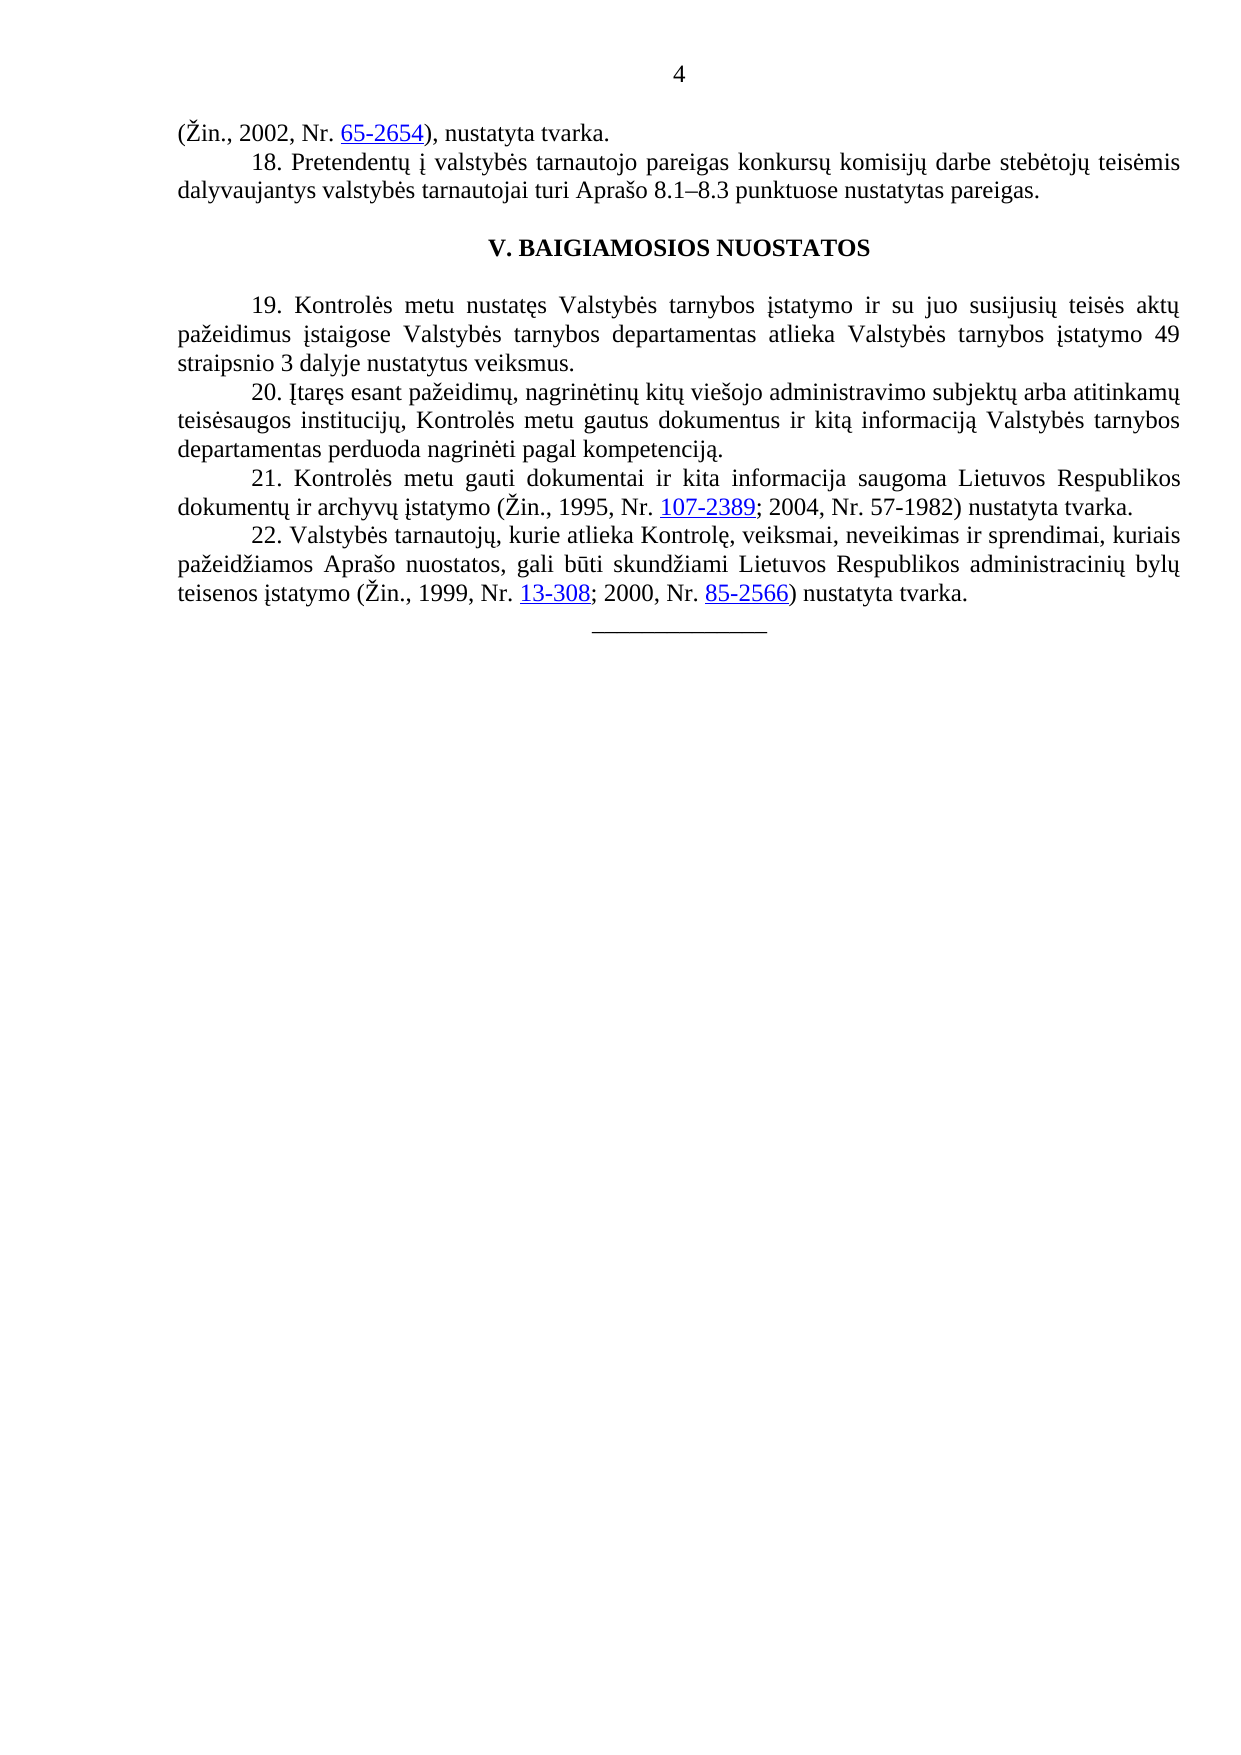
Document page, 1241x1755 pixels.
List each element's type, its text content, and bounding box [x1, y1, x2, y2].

text 20. Įtaręs esant pažeidimų, nagrinėtinų kitų viešojo administravimo subjektų arba atitinkamų teisėsaugos institucijų, Kontrolės metu gautus dokumentus ir kitą informaciją Valstybės tarnybos departamentas perduoda nagrinėti pagal kompetenciją. [177, 377, 1181, 463]
text 19. Kontrolės metu nustatęs Valstybės tarnybos įstatymo ir su juo susijusių teisės aktų pažeidimus įstaigose Valstybės tarnybos departamentas atlieka Valstybės tarnybos įstatymo 49 straipsnio 3 dalyje nustatytus veiksmus. [177, 291, 1181, 377]
text ______________ [177, 607, 1181, 636]
text 22. Valstybės tarnautojų, kurie atlieka Kontrolę, veiksmai, neveikimas ir sprendimai, kuriais pažeidžiamos Aprašo nuostatos, gali būti skundžiami Lietuvos Respublikos administracinių bylų teisenos įstatymo (Žin., 1999, Nr. 13-308; 2000, Nr. 85-2566) nustatyta tvarka. [177, 521, 1181, 607]
text 21. Kontrolės metu gauti dokumentai ir kita informacija saugoma Lietuvos Respublikos dokumentų ir archyvų įstatymo (Žin., 1995, Nr. 107-2389; 2004, Nr. 57-1982) nustatyta tvarka. [177, 463, 1181, 521]
text V. BAIGIAMOSIOS NUOSTATOS [177, 233, 1181, 262]
text 18. Pretendentų į valstybės tarnautojo pareigas konkursų komisijų darbe stebėtojų teisėmis dalyvaujantys valstybės tarnautojai turi Aprašo 8.1–8.3 punktuose nustatytas pareigas. [177, 147, 1181, 204]
text (Žin., 2002, Nr. 65-2654), nustatyta tvarka. [177, 118, 1181, 147]
